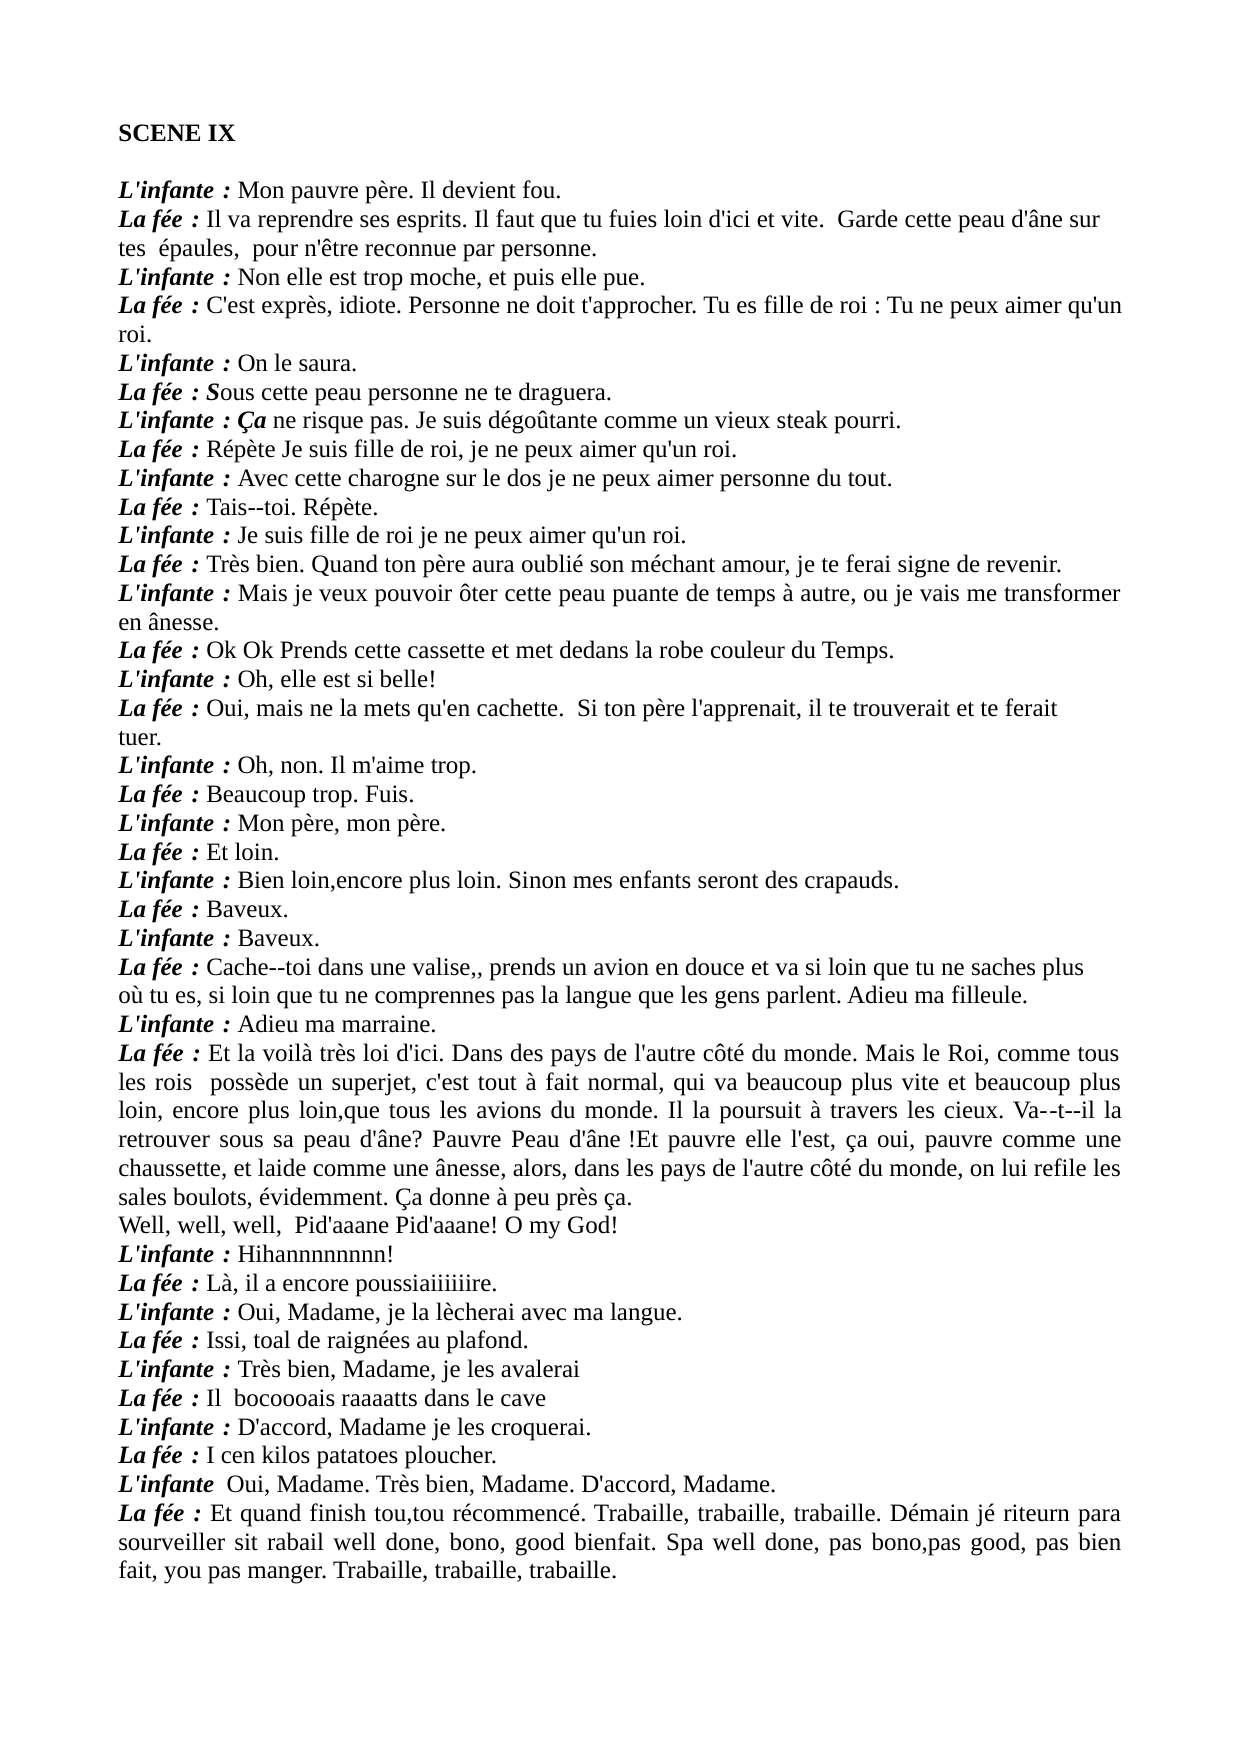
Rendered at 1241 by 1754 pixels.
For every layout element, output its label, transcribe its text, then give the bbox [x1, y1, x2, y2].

text L'infante : Oh, elle est si belle! [118, 664, 1122, 693]
text La fée : I cen kilos patatoes ploucher. [118, 1441, 1122, 1469]
text L'infante : Mon pauvre père. Il devient fou. [118, 176, 1122, 204]
text L'infante : Adieu ma marraine. [118, 1009, 1122, 1038]
text L'infante : Oh, non. Il m'aime trop. [118, 751, 1122, 779]
text La fée : Et la voilà très loi d'ici. Dans des pays de l'autre côté du monde. Mais le Roi, comme tous les rois possède un superjet, c'est tout à fait normal, qui va beaucoup plus vite et beaucoup plus loin, encore plus loin,que tous les avions du monde. Il la poursuit à travers les cieux. Va-­-t-­-il la retrouver sous sa peau d'âne? Pauvre Peau d'âne !Et pauvre elle l'est, ça oui, pauvre comme une chaussette, et laide comme une ânesse, alors, dans les pays de l'autre côté du monde, on lui refile les sales boulots, évidemment. Ça donne à peu près ça. [118, 1038, 1122, 1211]
text La fée : Répète Je suis fille de roi, je ne peux aimer qu'un roi. [118, 434, 1122, 463]
text La fée : Baveux. [118, 894, 1122, 923]
text L'infante : Non elle est trop moche, et puis elle pue. [118, 262, 1122, 291]
text La fée : Il va reprendre ses esprits. Il faut que tu fuies loin d'ici et vite. Garde cette peau d'âne sur [118, 204, 1122, 233]
text La fée : Tais-­-toi. Répète. [118, 492, 1122, 521]
text La fée : C'est exprès, idiote. Personne ne doit t'approcher. Tu es fille de roi : Tu ne peux aimer qu'un roi. [118, 291, 1122, 348]
text Well, well, well, Pid'aaane Pid'aaane! O my God! [118, 1211, 1122, 1239]
text La fée : Et quand finish tou,tou récommencé. Trabaille, trabaille, trabaille. Démain jé riteurn para sourveiller sit rabail well done, bono, good bienfait. Spa well done, pas bono,pas good, pas bien fait, you pas manger. Trabaille, trabaille, trabaille. [118, 1498, 1122, 1584]
text L'infante Oui, Madame. Très bien, Madame. D'accord, Madame. [118, 1469, 1122, 1498]
text L'infante : Oui, Madame, je la lècherai avec ma langue. [118, 1297, 1122, 1326]
text tuer. [118, 722, 1122, 751]
text L'infante : Avec cette charogne sur le dos je ne peux aimer personne du tout. [118, 463, 1122, 492]
text La fée : Très bien. Quand ton père aura oublié son méchant amour, je te ferai signe de revenir. [118, 549, 1122, 578]
text La fée : Cache-­-toi dans une valise,, prends un avion en douce et va si loin que tu ne saches plus [118, 952, 1122, 981]
text La fée : Sous cette peau personne ne te draguera. [118, 377, 1122, 406]
text La fée : Et loin. [118, 837, 1122, 866]
text La fée : Beaucoup trop. Fuis. [118, 779, 1122, 808]
text L'infante : Mon père, mon père. [118, 808, 1122, 837]
text L'infante : Ça ne risque pas. Je suis dégoûtante comme un vieux steak pourri. [118, 406, 1122, 434]
text L'infante : Baveux. [118, 923, 1122, 952]
text L'infante : Mais je veux pouvoir ôter cette peau puante de temps à autre, ou je vais me transformer en ânesse. [118, 578, 1122, 636]
text La fée : Il bocoooais raaaatts dans le cave [118, 1383, 1122, 1412]
text L'infante : D'accord, Madame je les croquerai. [118, 1412, 1122, 1441]
text SCENE IX [118, 118, 1122, 147]
text L'infante : Je suis fille de roi je ne peux aimer qu'un roi. [118, 521, 1122, 549]
text La fée : Oui, mais ne la mets qu'en cachette. Si ton père l'apprenait, il te trouverait et te ferait [118, 693, 1122, 722]
text L'infante : Hihannnnnnnn! [118, 1239, 1122, 1268]
text L'infante : Très bien, Madame, je les avalerai [118, 1354, 1122, 1383]
text La fée : Ok Ok Prends cette cassette et met dedans la robe couleur du Temps. [118, 636, 1122, 664]
text La fée : Là, il a encore poussiaiiiiiire. [118, 1268, 1122, 1297]
text L'infante : On le saura. [118, 348, 1122, 377]
text La fée : Issi, toal de raignées au plafond. [118, 1326, 1122, 1354]
text tes épaules, pour n'être reconnue par personne. [118, 233, 1122, 262]
text L'infante : Bien loin,encore plus loin. Sinon mes enfants seront des crapauds. [118, 866, 1122, 894]
text où tu es, si loin que tu ne comprennes pas la langue que les gens parlent. Adieu ma filleule. [118, 981, 1122, 1009]
